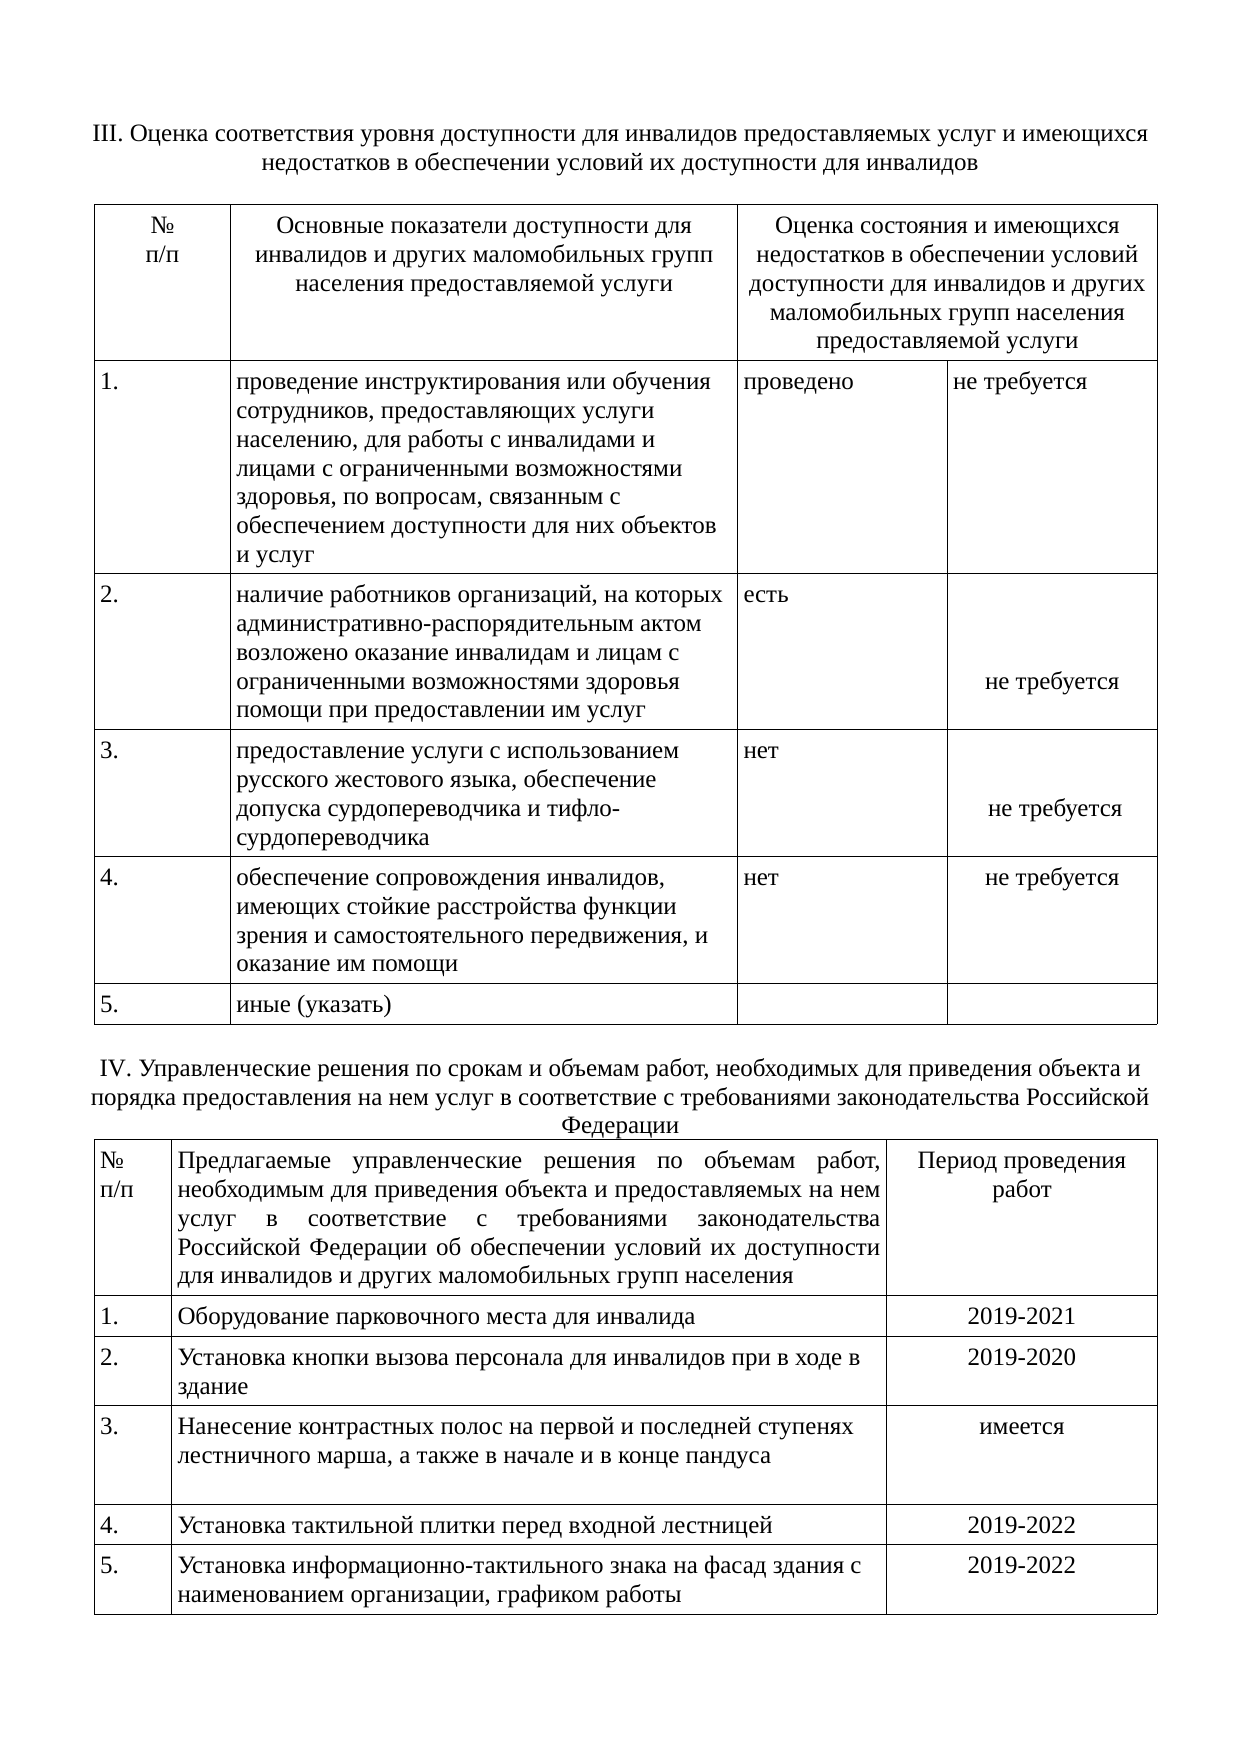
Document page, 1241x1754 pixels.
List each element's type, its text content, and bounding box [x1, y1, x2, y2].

table_cell проведено [738, 361, 947, 573]
table_cell [95, 1337, 171, 1405]
table_cell [95, 984, 230, 1024]
table_cell предоставление услуги с использованием русского жестового языка, обеспечение допуска сурдопереводчика и тифло-сурдопереводчика [231, 730, 737, 856]
table_cell иные (указать) [231, 984, 737, 1024]
text IV. Управленческие решения по срокам и объемам работ, необходимых для приведения объекта и порядка предоставления на нем услуг в соответствие с требованиями законодательства Российской Федерации [88, 1053, 1152, 1139]
table_cell [948, 984, 1157, 1024]
table_cell не требуется [948, 857, 1157, 983]
table_cell проведение инструктирования или обучения сотрудников, предоставляющих услуги населению, для работы с инвалидами и лицами с ограниченными возможностями здоровья, по вопросам, связанным с обеспечением доступности для них объектов и услуг [231, 361, 737, 573]
table_cell имеется [887, 1406, 1157, 1503]
table_cell 2019-2022 [887, 1545, 1157, 1614]
table_header № п/п [95, 1140, 171, 1295]
table_cell [95, 574, 230, 729]
table_cell обеспечение сопровождения инвалидов, имеющих стойкие расстройства функции зрения и самостоятельного передвижения, и оказание им помощи [231, 857, 737, 983]
table_cell нет [738, 730, 947, 856]
table_cell нет [738, 857, 947, 983]
table_header Оценка состояния и имеющихся недостатков в обеспечении условий доступности для инвалидов и других маломобильных групп населения предоставляемой услуги [738, 205, 1157, 360]
table_header Период проведения работ [887, 1140, 1157, 1295]
table_cell не требуется [948, 574, 1157, 729]
table_cell не требуется [948, 730, 1157, 856]
table_cell есть [738, 574, 947, 729]
table_cell [95, 1545, 171, 1614]
table_cell Установка тактильной плитки перед входной лестницей [172, 1505, 886, 1544]
table_cell [95, 1406, 171, 1503]
table_header Предлагаемые управленческие решения по объемам работ, необходимым для приведения объекта и предоставляемых на нем услуг в соответствие с требованиями законодательства Российской Федерации об обеспечении условий их доступности для инвалидов и других маломобильных групп населения [172, 1140, 886, 1295]
table_header № п/п [95, 205, 230, 360]
table_cell [95, 1505, 171, 1544]
table_cell [95, 857, 230, 983]
table_cell Нанесение контрастных полос на первой и последней ступенях лестничного марша, а также в начале и в конце пандуса [172, 1406, 886, 1503]
table_cell [738, 984, 947, 1024]
table_cell 2019-2020 [887, 1337, 1157, 1405]
table_cell Оборудование парковочного места для инвалида [172, 1296, 886, 1336]
table_header Основные показатели доступности для инвалидов и других маломобильных групп населения предоставляемой услуги [231, 205, 737, 360]
table_cell Установка информационно-тактильного знака на фасад здания с наименованием организации, графиком работы [172, 1545, 886, 1614]
table_cell 2019-2021 [887, 1296, 1157, 1336]
table_cell Установка кнопки вызова персонала для инвалидов при в ходе в здание [172, 1337, 886, 1405]
table_cell наличие работников организаций, на которых административно-распорядительным актом возложено оказание инвалидам и лицам с ограниченными возможностями здоровья помощи при предоставлении им услуг [231, 574, 737, 729]
table_cell 2019-2022 [887, 1505, 1157, 1544]
table_cell [95, 361, 230, 573]
text III. Оценка соответствия уровня доступности для инвалидов предоставляемых услуг и имеющихся недостатков в обеспечении условий их доступности для инвалидов [88, 118, 1152, 176]
table_cell [95, 730, 230, 856]
table_cell не требуется [948, 361, 1157, 573]
table_cell [95, 1296, 171, 1336]
